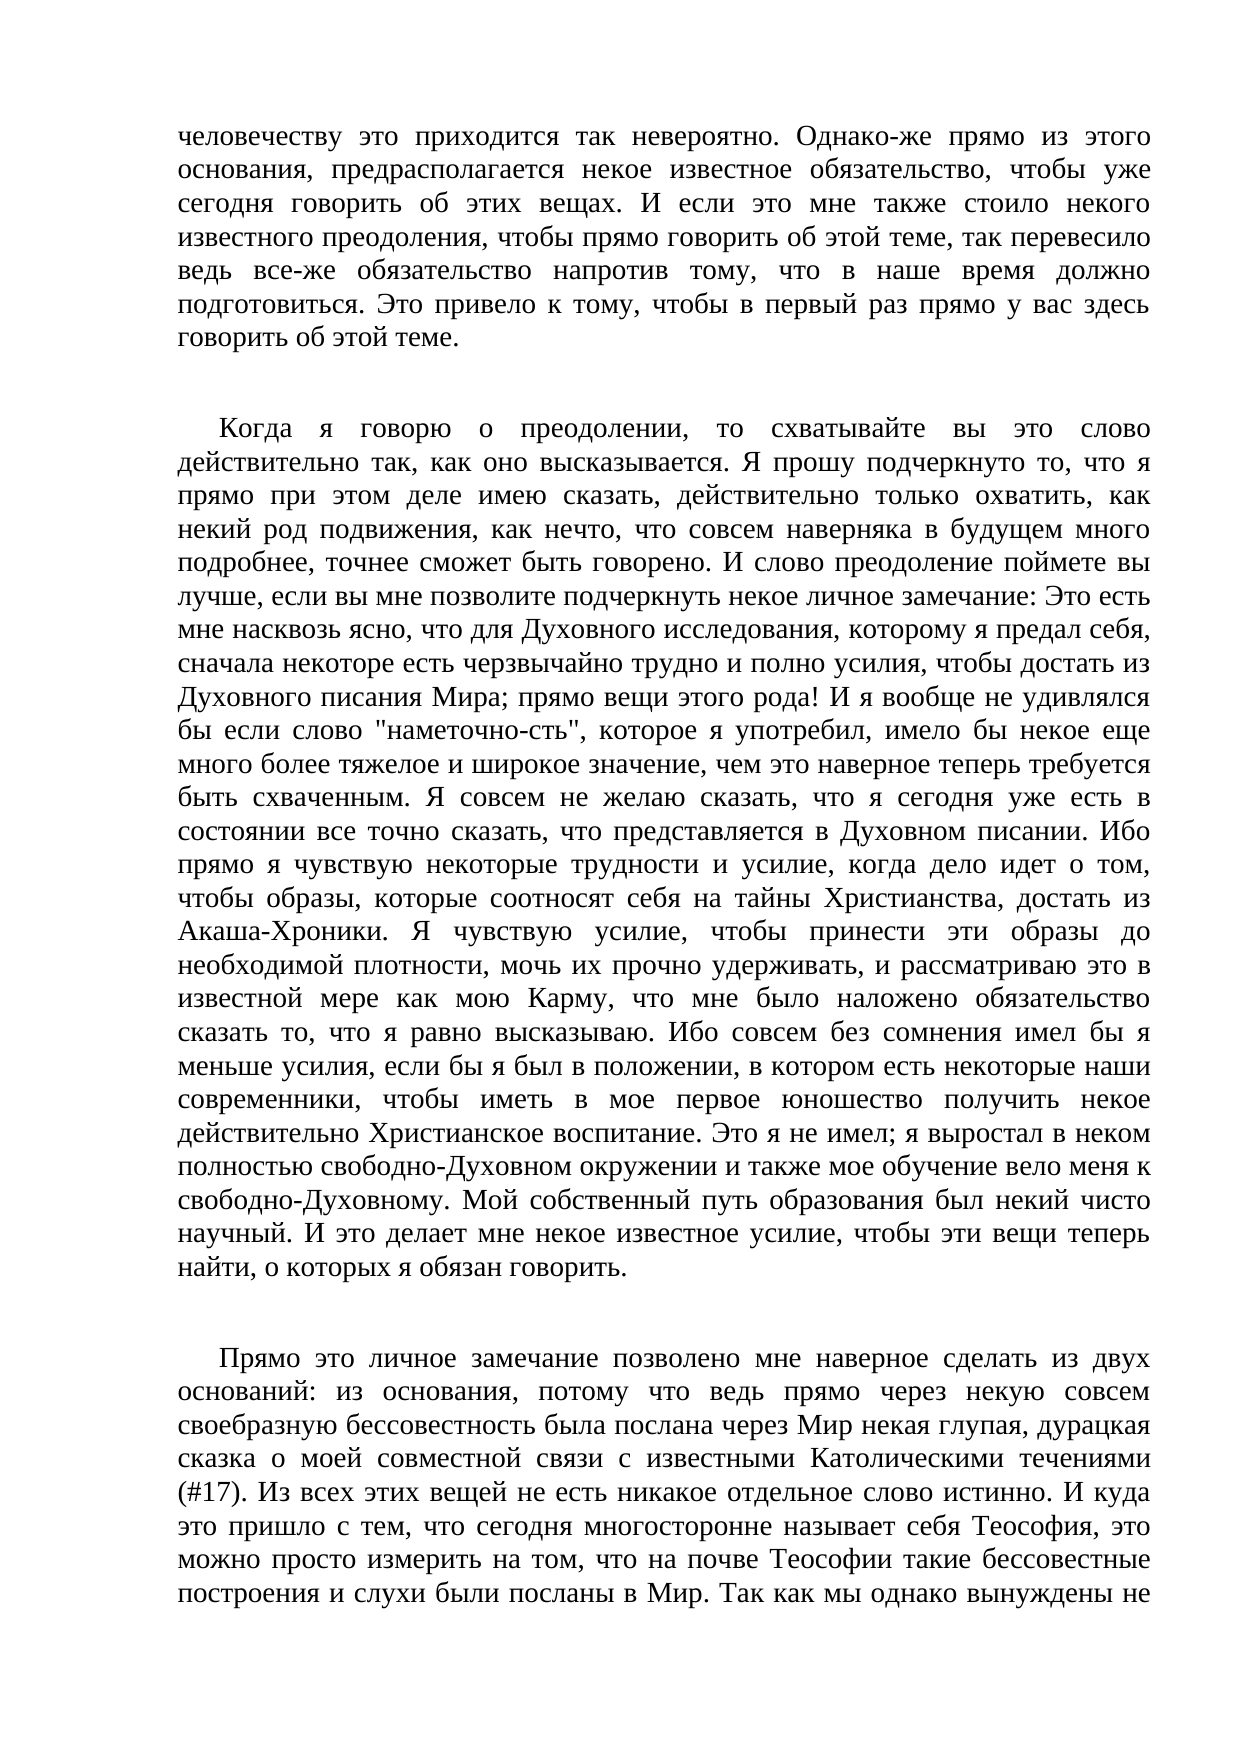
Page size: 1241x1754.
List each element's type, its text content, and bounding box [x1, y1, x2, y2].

text Прямо это личное замечание позволено мне наверное сделать из двух оснований: из основания, потому что ведь прямо через некую совсем своебразную бессовестность была послана через Мир некая глупая, дурацкая сказка о моей совместной связи с известными Католическими течениями (#17). Из всех этих вещей не есть никакое отдельное слово истинно. И куда это пришло с тем, что сегодня многосторонне называет себя Теософия, это можно просто измерить на том, что на почве Теософии такие бессовестные построения и слухи были посланы в Мир. Так как мы однако вынуждены не [177, 1340, 1152, 1608]
text Когда я говорю о преодолении, то схватывайте вы это слово действительно так, как оно высказывается. Я прошу подчеркнуто то, что я прямо при этом деле имею сказать, действительно только охватить, как некий род подвижения, как нечто, что совсем наверняка в будущем много подробнее, точнее сможет быть говорено. И слово преодоление поймете вы лучше, если вы мне позволите подчеркнуть некое личное замечание: Это есть мне насквозь ясно, что для Духовного исследования, которому я предал себя, сначала некоторе есть черзвычайно трудно и полно усилия, чтобы достать из Духовного писания Мира; прямо вещи этого рода! И я вообще не удивлялся бы если слово "наметочно-сть", которое я употребил, имело бы некое еще много более тяжелое и широкое значение, чем это наверное теперь требуется быть схваченным. Я совсем не желаю сказать, что я сегодня уже есть в состоянии все точно сказать, что представляется в Духовном писании. Ибо прямо я чувствую некоторые трудности и усилие, когда дело идет о том, чтобы образы, которые соотносят себя на тайны Христианства, достать из Акаша-Хроники. Я чувствую усилие, чтобы принести эти образы до необходимой плотности, мочь их прочно удерживать, и рассматриваю это в известной мере как мою Карму, что мне было наложено обязательство сказать то, что я равно высказываю. Ибо совсем без сомнения имел бы я меньше усилия, если бы я был в положении, в котором есть некоторые наши современники, чтобы иметь в мое первое юношество получить некое действительно Христианское воспитание. Это я не имел; я выростал в неком полностью свободно-Духовном окружении и также мое обучение вело меня к свободно-Духовному. Мой собственный путь образования был некий чисто научный. И это делает мне некое известное усилие, чтобы эти вещи теперь найти, о которых я обязан говорить. [177, 410, 1152, 1282]
text человечеству это приходится так невероятно. Однако-же прямо из этого основания, предрасполагается некое известное обязательство, чтобы уже сегодня говорить об этих вещах. И если это мне также стоило некого известного преодоления, чтобы прямо говорить об этой теме, так перевесило ведь все-же обязательство напротив тому, что в наше время должно подготовиться. Это привело к тому, чтобы в первый раз прямо у вас здесь говорить об этой теме. [177, 118, 1152, 353]
